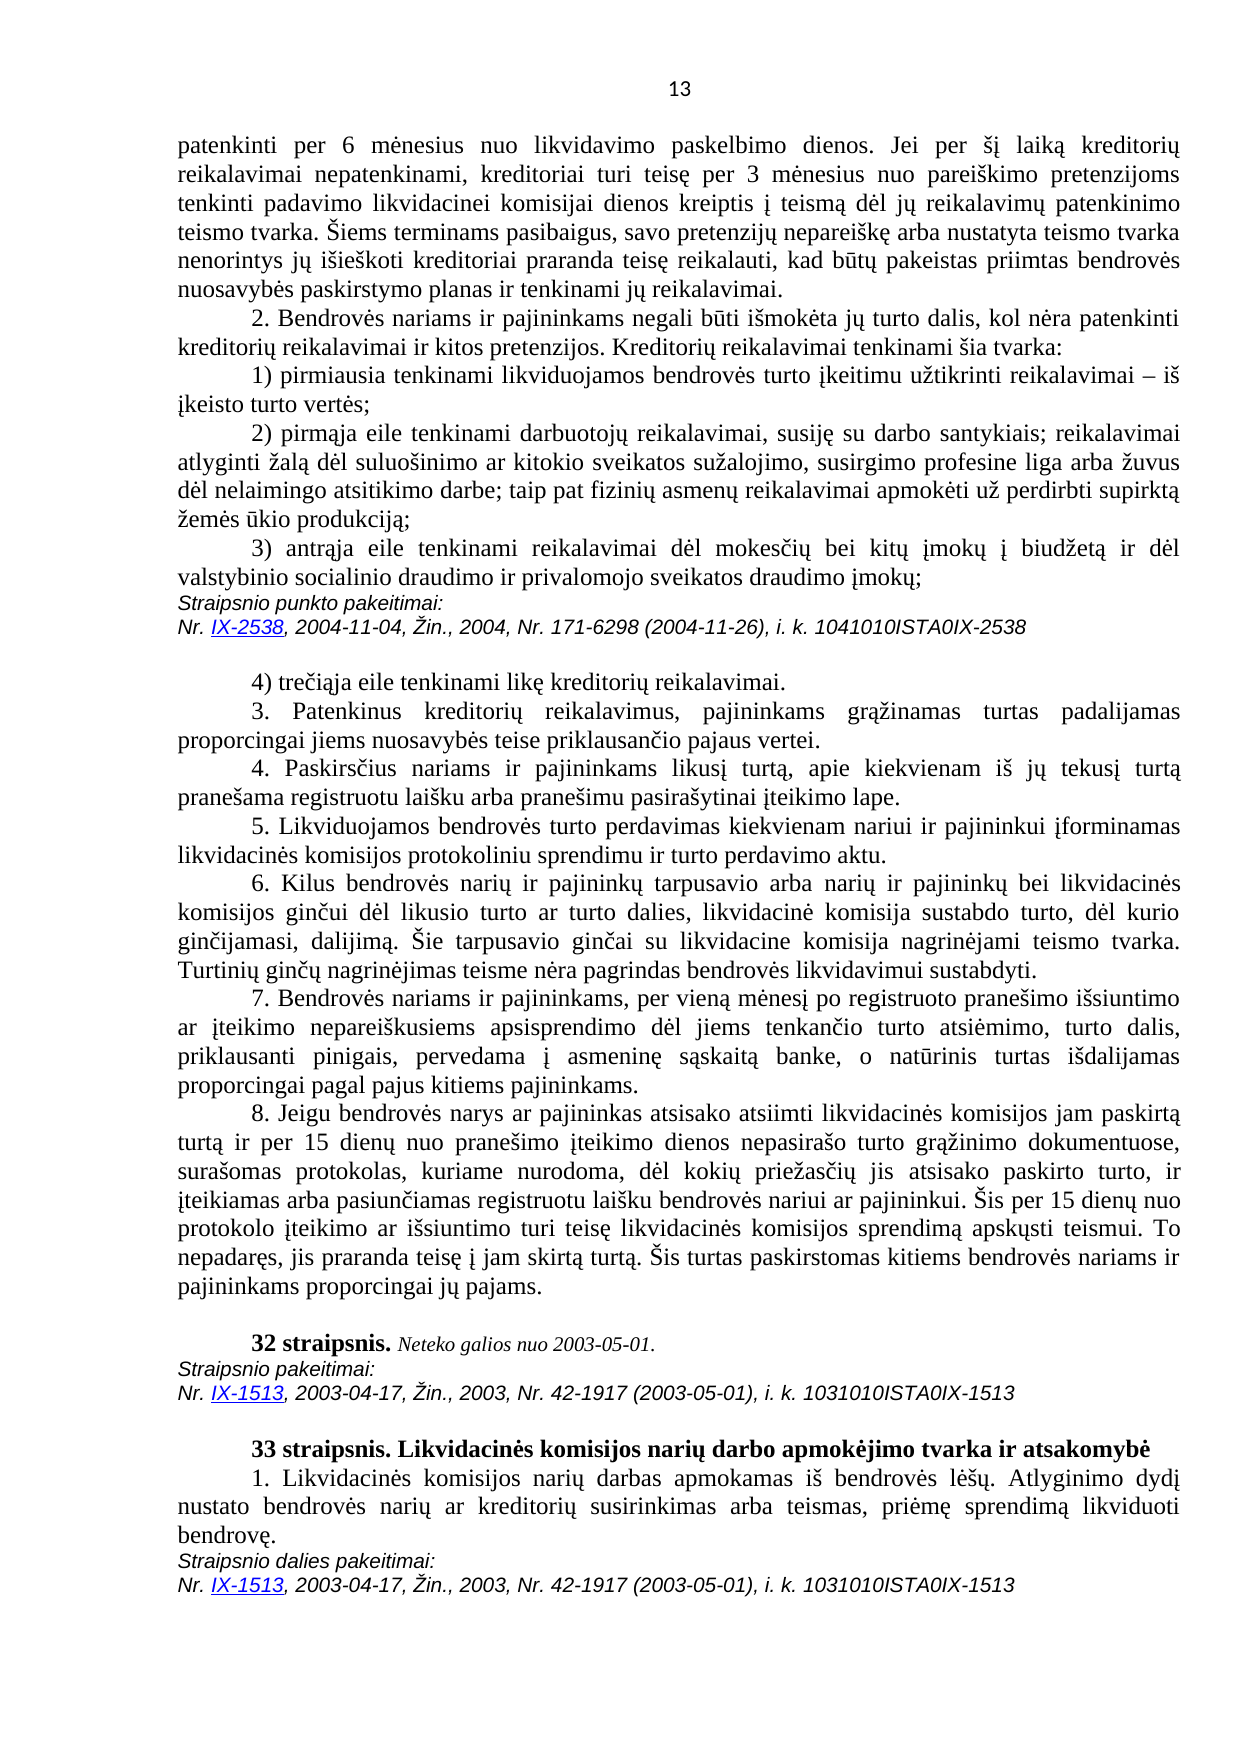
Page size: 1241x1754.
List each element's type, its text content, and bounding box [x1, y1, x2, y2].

text 8. Jeigu bendrovės narys ar pajininkas atsisako atsiimti likvidacinės komisijos jam paskirtą turtą ir per 15 dienų nuo pranešimo įteikimo dienos nepasirašo turto grąžinimo dokumentuose, surašomas protokolas, kuriame nurodoma, dėl kokių priežasčių jis atsisako paskirto turto, ir įteikiamas arba pasiunčiamas registruotu laišku bendrovės nariui ar pajininkui. Šis per 15 dienų nuo protokolo įteikimo ar išsiuntimo turi teisę likvidacinės komisijos sprendimą apskųsti teismui. To nepadaręs, jis praranda teisę į jam skirtą turtą. Šis turtas paskirstomas kitiems bendrovės nariams ir pajininkams proporcingai jų pajams. [177, 1098, 1181, 1300]
text 3. Patenkinus kreditorių reikalavimus, pajininkams grąžinamas turtas padalijamas proporcingai jiems nuosavybės teise priklausančio pajaus vertei. [177, 696, 1181, 753]
text 1. Likvidacinės komisijos narių darbas apmokamas iš bendrovės lėšų. Atlyginimo dydį nustato bendrovės narių ar kreditorių susirinkimas arba teismas, priėmę sprendimą likviduoti bendrovę. [177, 1463, 1181, 1549]
text 5. Likviduojamos bendrovės turto perdavimas kiekvienam nariui ir pajininkui įforminamas likvidacinės komisijos protokoliniu sprendimu ir turto perdavimo aktu. [177, 811, 1181, 868]
text 33 straipsnis. Likvidacinės komisijos narių darbo apmokėjimo tvarka ir atsakomybė [251, 1434, 1181, 1463]
text patenkinti per 6 mėnesius nuo likvidavimo paskelbimo dienos. Jei per šį laiką kreditorių reikalavimai nepatenkinami, kreditoriai turi teisę per 3 mėnesius nuo pareiškimo pretenzijoms tenkinti padavimo likvidacinei komisijai dienos kreiptis į teismą dėl jų reikalavimų patenkinimo teismo tvarka. Šiems terminams pasibaigus, savo pretenzijų nepareiškę arba nustatyta teismo tvarka nenorintys jų išieškoti kreditoriai praranda teisę reikalauti, kad būtų pakeistas priimtas bendrovės nuosavybės paskirstymo planas ir tenkinami jų reikalavimai. [177, 131, 1181, 303]
text Nr. IX-2538, 2004-11-04, Žin., 2004, Nr. 171-6298 (2004-11-26), i. k. 1041010ISTA0IX-2538 [177, 614, 1181, 638]
text Straipsnio punkto pakeitimai: [177, 591, 1181, 614]
text 4. Paskirsčius nariams ir pajininkams likusį turtą, apie kiekvienam iš jų tekusį turtą pranešama registruotu laišku arba pranešimu pasirašytinai įteikimo lape. [177, 753, 1181, 811]
text 3) antrąja eile tenkinami reikalavimai dėl mokesčių bei kitų įmokų į biudžetą ir dėl valstybinio socialinio draudimo ir privalomojo sveikatos draudimo įmokų; [177, 533, 1181, 591]
text 32 straipsnis. Neteko galios nuo 2003-05-01. [177, 1328, 1181, 1357]
text 6. Kilus bendrovės narių ir pajininkų tarpusavio arba narių ir pajininkų bei likvidacinės komisijos ginčui dėl likusio turto ar turto dalies, likvidacinė komisija sustabdo turto, dėl kurio ginčijamasi, dalijimą. Šie tarpusavio ginčai su likvidacine komisija nagrinėjami teismo tvarka. Turtinių ginčų nagrinėjimas teisme nėra pagrindas bendrovės likvidavimui sustabdyti. [177, 868, 1181, 983]
text Nr. IX-1513, 2003-04-17, Žin., 2003, Nr. 42-1917 (2003-05-01), i. k. 1031010ISTA0IX-1513 [177, 1381, 1181, 1405]
text Straipsnio dalies pakeitimai: [177, 1549, 1181, 1573]
text 2. Bendrovės nariams ir pajininkams negali būti išmokėta jų turto dalis, kol nėra patenkinti kreditorių reikalavimai ir kitos pretenzijos. Kreditorių reikalavimai tenkinami šia tvarka: [177, 303, 1181, 361]
text 7. Bendrovės nariams ir pajininkams, per vieną mėnesį po registruoto pranešimo išsiuntimo ar įteikimo nepareiškusiems apsisprendimo dėl jiems tenkančio turto atsiėmimo, turto dalis, priklausanti pinigais, pervedama į asmeninę sąskaitą banke, o natūrinis turtas išdalijamas proporcingai pagal pajus kitiems pajininkams. [177, 983, 1181, 1098]
text 4) trečiąja eile tenkinami likę kreditorių reikalavimai. [177, 667, 1181, 696]
text 2) pirmąja eile tenkinami darbuotojų reikalavimai, susiję su darbo santykiais; reikalavimai atlyginti žalą dėl suluošinimo ar kitokio sveikatos sužalojimo, susirgimo profesine liga arba žuvus dėl nelaimingo atsitikimo darbe; taip pat fizinių asmenų reikalavimai apmokėti už perdirbti supirktą žemės ūkio produkciją; [177, 418, 1181, 533]
text Straipsnio pakeitimai: [177, 1357, 1181, 1381]
text Nr. IX-1513, 2003-04-17, Žin., 2003, Nr. 42-1917 (2003-05-01), i. k. 1031010ISTA0IX-1513 [177, 1573, 1181, 1597]
text 1) pirmiausia tenkinami likviduojamos bendrovės turto įkeitimu užtikrinti reikalavimai – iš įkeisto turto vertės; [177, 361, 1181, 418]
